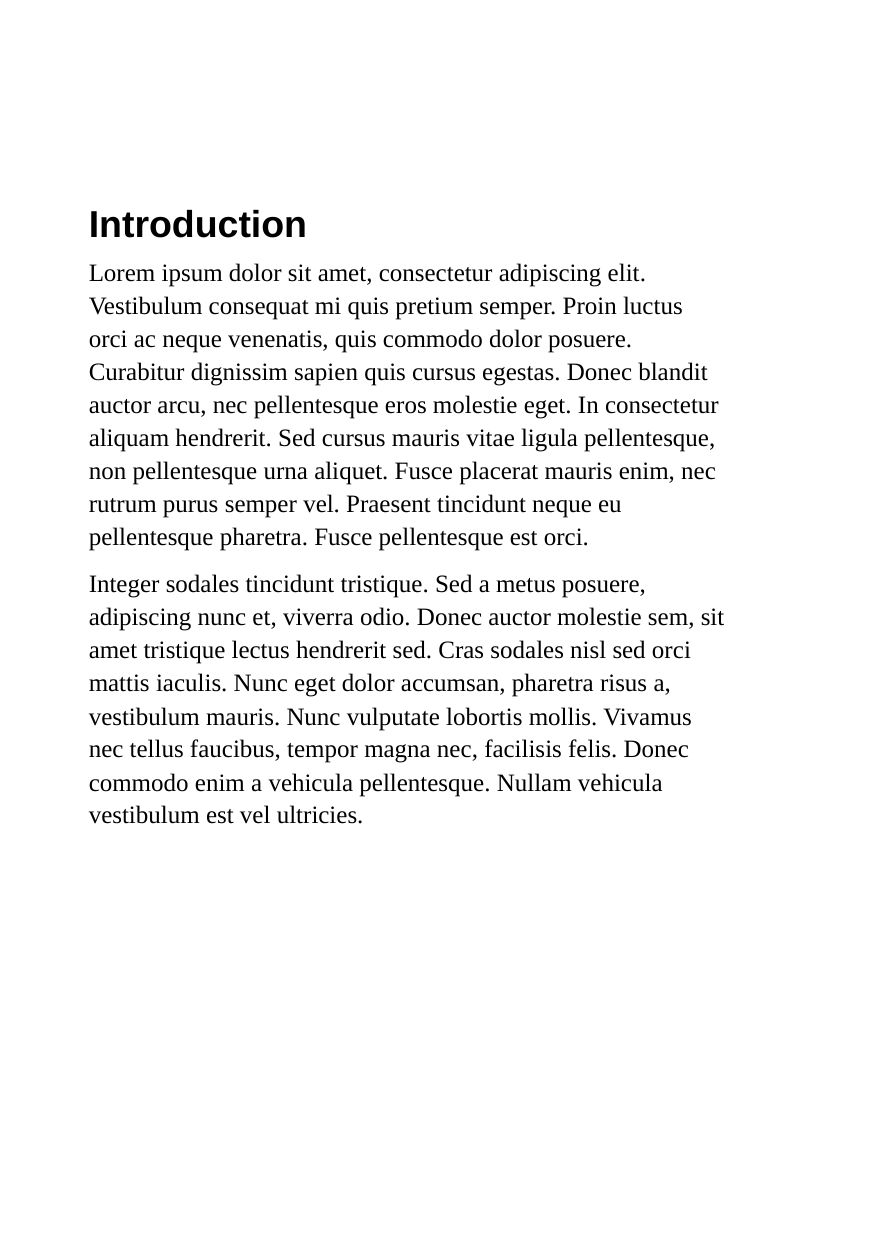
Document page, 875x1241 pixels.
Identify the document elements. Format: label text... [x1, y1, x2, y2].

text Lorem ipsum dolor sit amet, consectetur adipiscing elit. Vestibulum consequat mi quis pretium semper. Proin luctus orci ac neque venenatis, quis commodo dolor posuere. Curabitur dignissim sapien quis cursus egestas. Donec blandit auctor arcu, nec pellentesque eros molestie eget. In consectetur aliquam hendrerit. Sed cursus mauris vitae ligula pellentesque, non pellentesque urna aliquet. Fusce placerat mauris enim, nec rutrum purus semper vel. Praesent tincidunt neque eu pellentesque pharetra. Fusce pellentesque est orci. [88, 258, 726, 551]
subtitle Introduction [88, 202, 726, 245]
text Integer sodales tincidunt tristique. Sed a metus posuere, adipiscing nunc et, viverra odio. Donec auctor molestie sem, sit amet tristique lectus hendrerit sed. Cras sodales nisl sed orci mattis iaculis. Nunc eget dolor accumsan, pharetra risus a, vestibulum mauris. Nunc vulputate lobortis mollis. Vivamus nec tellus faucibus, tempor magna nec, facilisis felis. Donec commodo enim a vehicula pellentesque. Nullam vehicula vestibulum est vel ultricies. [88, 569, 726, 829]
